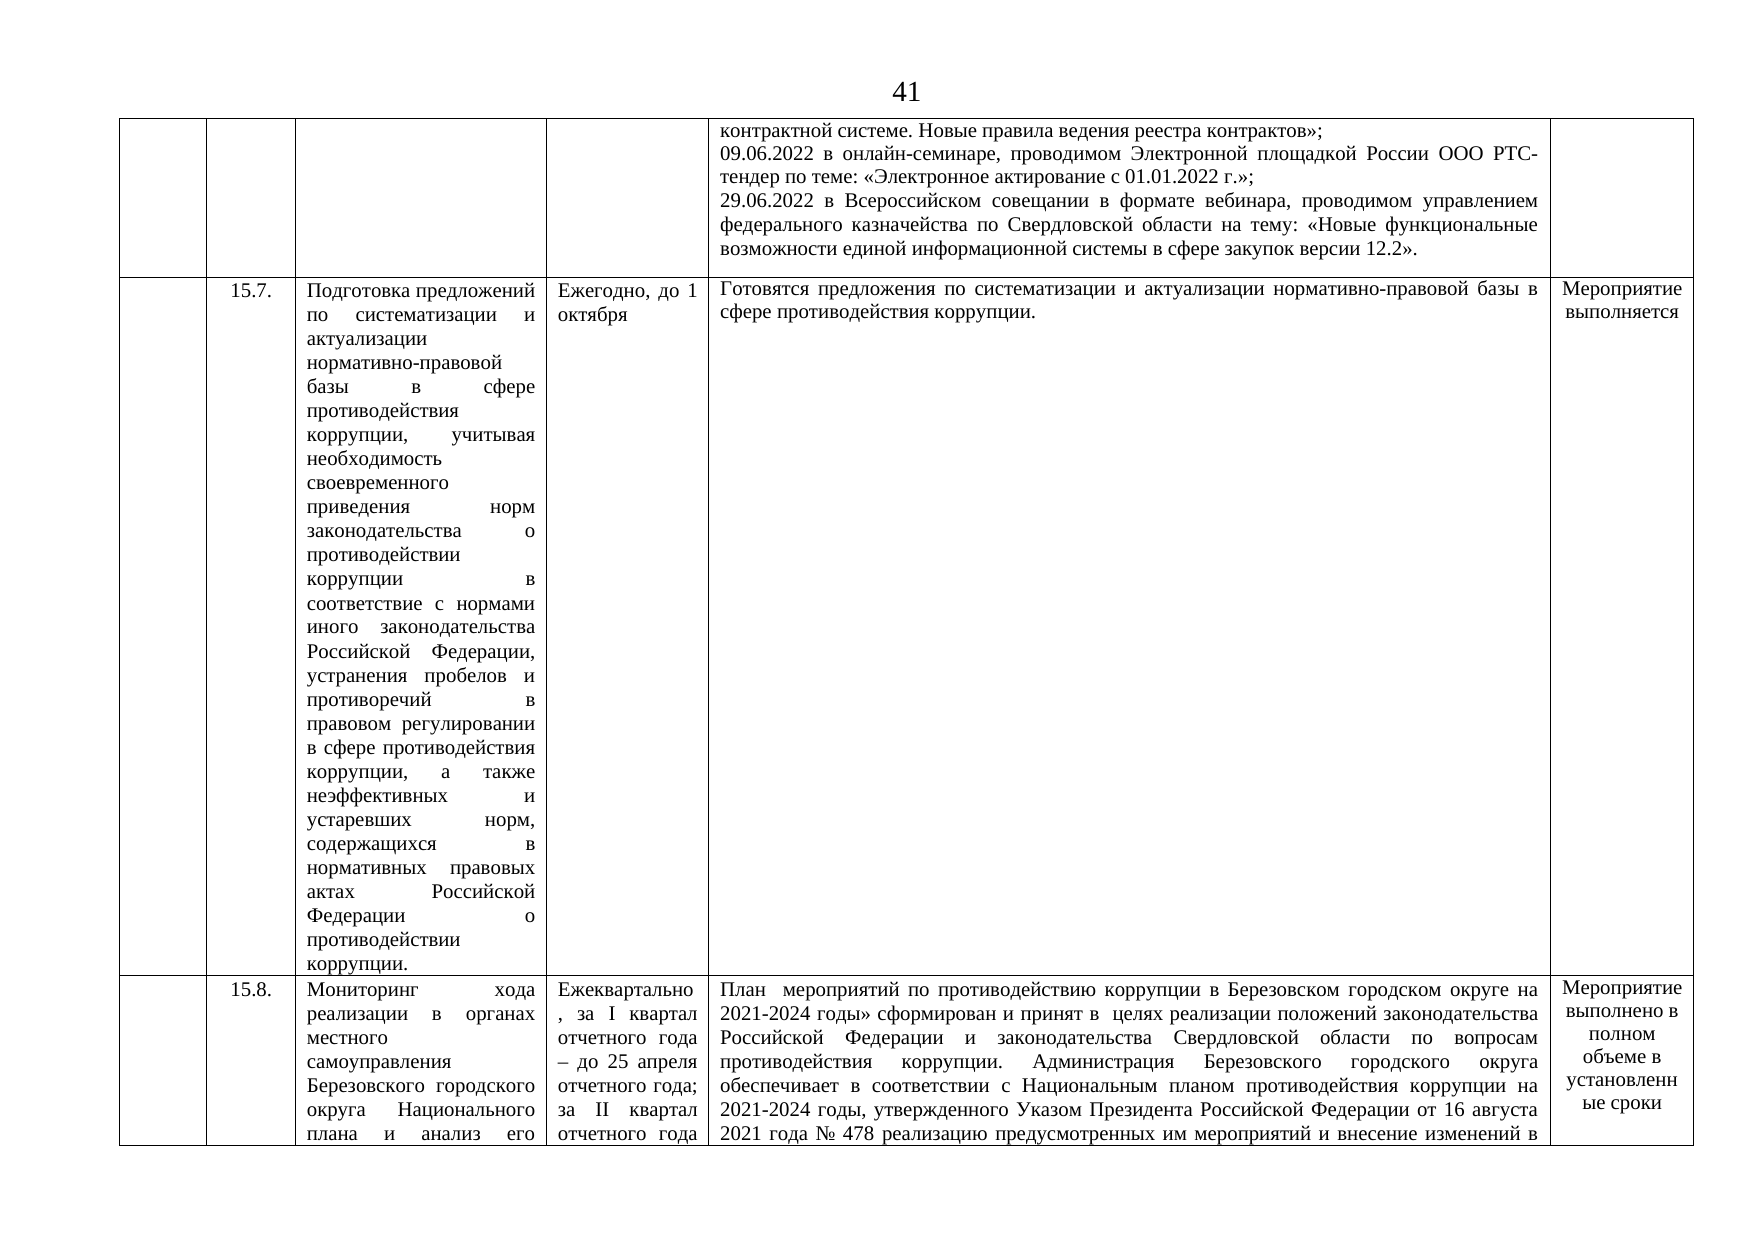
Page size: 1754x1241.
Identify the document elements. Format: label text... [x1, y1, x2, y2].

table_cell [120, 976, 206, 1145]
table_cell [120, 278, 206, 975]
table_cell [547, 119, 708, 277]
table_cell Ежегодно, до 1 октября [547, 278, 708, 975]
table_cell 15.8. [207, 976, 295, 1145]
table_cell [1551, 119, 1693, 277]
table_cell [207, 119, 295, 277]
table_cell Мероприятие выполняется [1551, 278, 1693, 975]
table_cell Готовятся предложения по систематизации и актуализации нормативно-правовой базы в сфере противодействия коррупции. [709, 278, 1550, 975]
table_cell контрактной системе. Новые правила ведения реестра контрактов»; 09.06.2022 в онлайн-семинаре, проводимом Электронной площадкой России ООО РТС-тендер по теме: «Электронное актирование с 01.01.2022 г.»; 29.06.2022 в Всероссийском совещании в формате вебинара, проводимом управлением федерального казначейства по Свердловской области на тему: «Новые функциональные возможности единой информационной системы в сфере закупок версии 12.2». [709, 119, 1550, 277]
table_cell 15.7. [207, 278, 295, 975]
table_cell [120, 119, 206, 277]
table_cell Мониторинг хода реализации в органах местного самоуправления Березовского городского округа Национального плана и анализ его [296, 976, 546, 1145]
table_cell План мероприятий по противодействию коррупции в Березовском городском округе на 2021-2024 годы» сформирован и принят в целях реализации положений законодательства Российской Федерации и законодательства Свердловской области по вопросам противодействия коррупции. Администрация Березовского городского округа обеспечивает в соответствии с Национальным планом противодействия коррупции на 2021-2024 годы, утвержденного Указом Президента Российской Федерации от 16 августа 2021 года № 478 реализацию предусмотренных им мероприятий и внесение изменений в [709, 976, 1550, 1145]
table_cell [296, 119, 546, 277]
table_cell Мероприятие выполнено в полном объеме в установленные сроки [1551, 976, 1693, 1145]
table_cell Ежеквартально, за I квартал отчетного года – до 25 апреля отчетного года; за II квартал отчетного года [547, 976, 708, 1145]
table_cell Подготовка предложений по систематизации и актуализации нормативно-правовой базы в сфере противодействия коррупции, учитывая необходимость своевременного приведения норм законодательства о противодействии коррупции в соответствие с нормами иного законодательства Российской Федерации, устранения пробелов и противоречий в правовом регулировании в сфере противодействия коррупции, а также неэффективных и устаревших норм, содержащихся в нормативных правовых актах Российской Федерации о противодействии коррупции. [296, 278, 546, 975]
